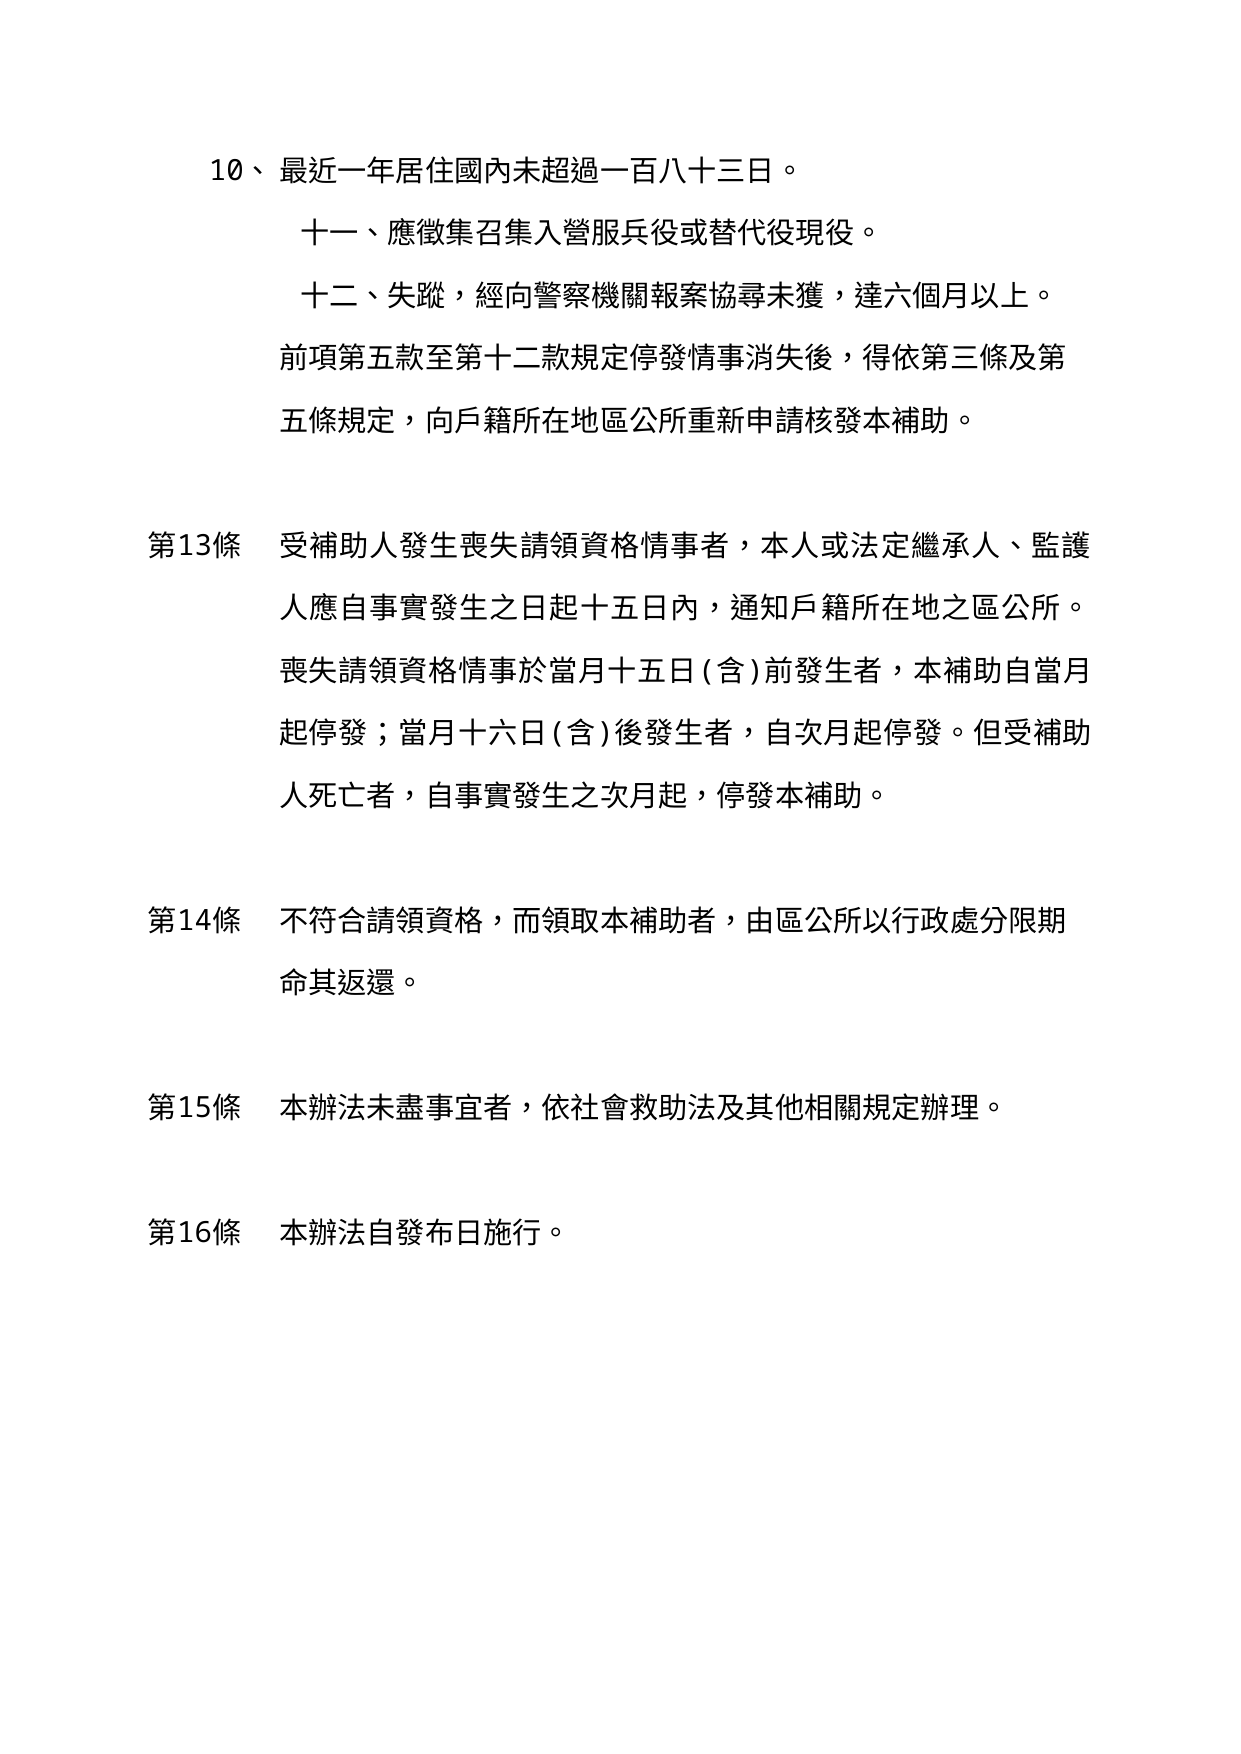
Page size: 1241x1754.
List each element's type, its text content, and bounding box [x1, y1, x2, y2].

list 不符合請領資格，而領取本補助者，由區公所以行政處分限期命其返還。 [148, 877, 1092, 1002]
list 本辦法未盡事宜者，依社會救助法及其他相關規定辦理。 [148, 1064, 1092, 1127]
list 最近一年居住國內未超過一百八十三日。 [177, 127, 1092, 189]
text 十一、應徵集召集入營服兵役或替代役現役。 [177, 189, 1092, 252]
text 前項第五款至第十二款規定停發情事消失後，得依第三條及第五條規定，向戶籍所在地區公所重新申請核發本補助。 [279, 314, 1092, 439]
list 本辦法自發布日施行。 [148, 1189, 1092, 1252]
text 十二、失蹤，經向警察機關報案協尋未獲，達六個月以上。 [177, 252, 1092, 314]
list 受補助人發生喪失請領資格情事者，本人或法定繼承人、監護人應自事實發生之日起十五日內，通知戶籍所在地之區公所。喪失請領資格情事於當月十五日(含)前發生者，本補助自當月起停發；當月十六日(含)後發生者，自次月起停發。但受補助人死亡者，自事實發生之次月起，停發本補助。 [148, 502, 1092, 814]
